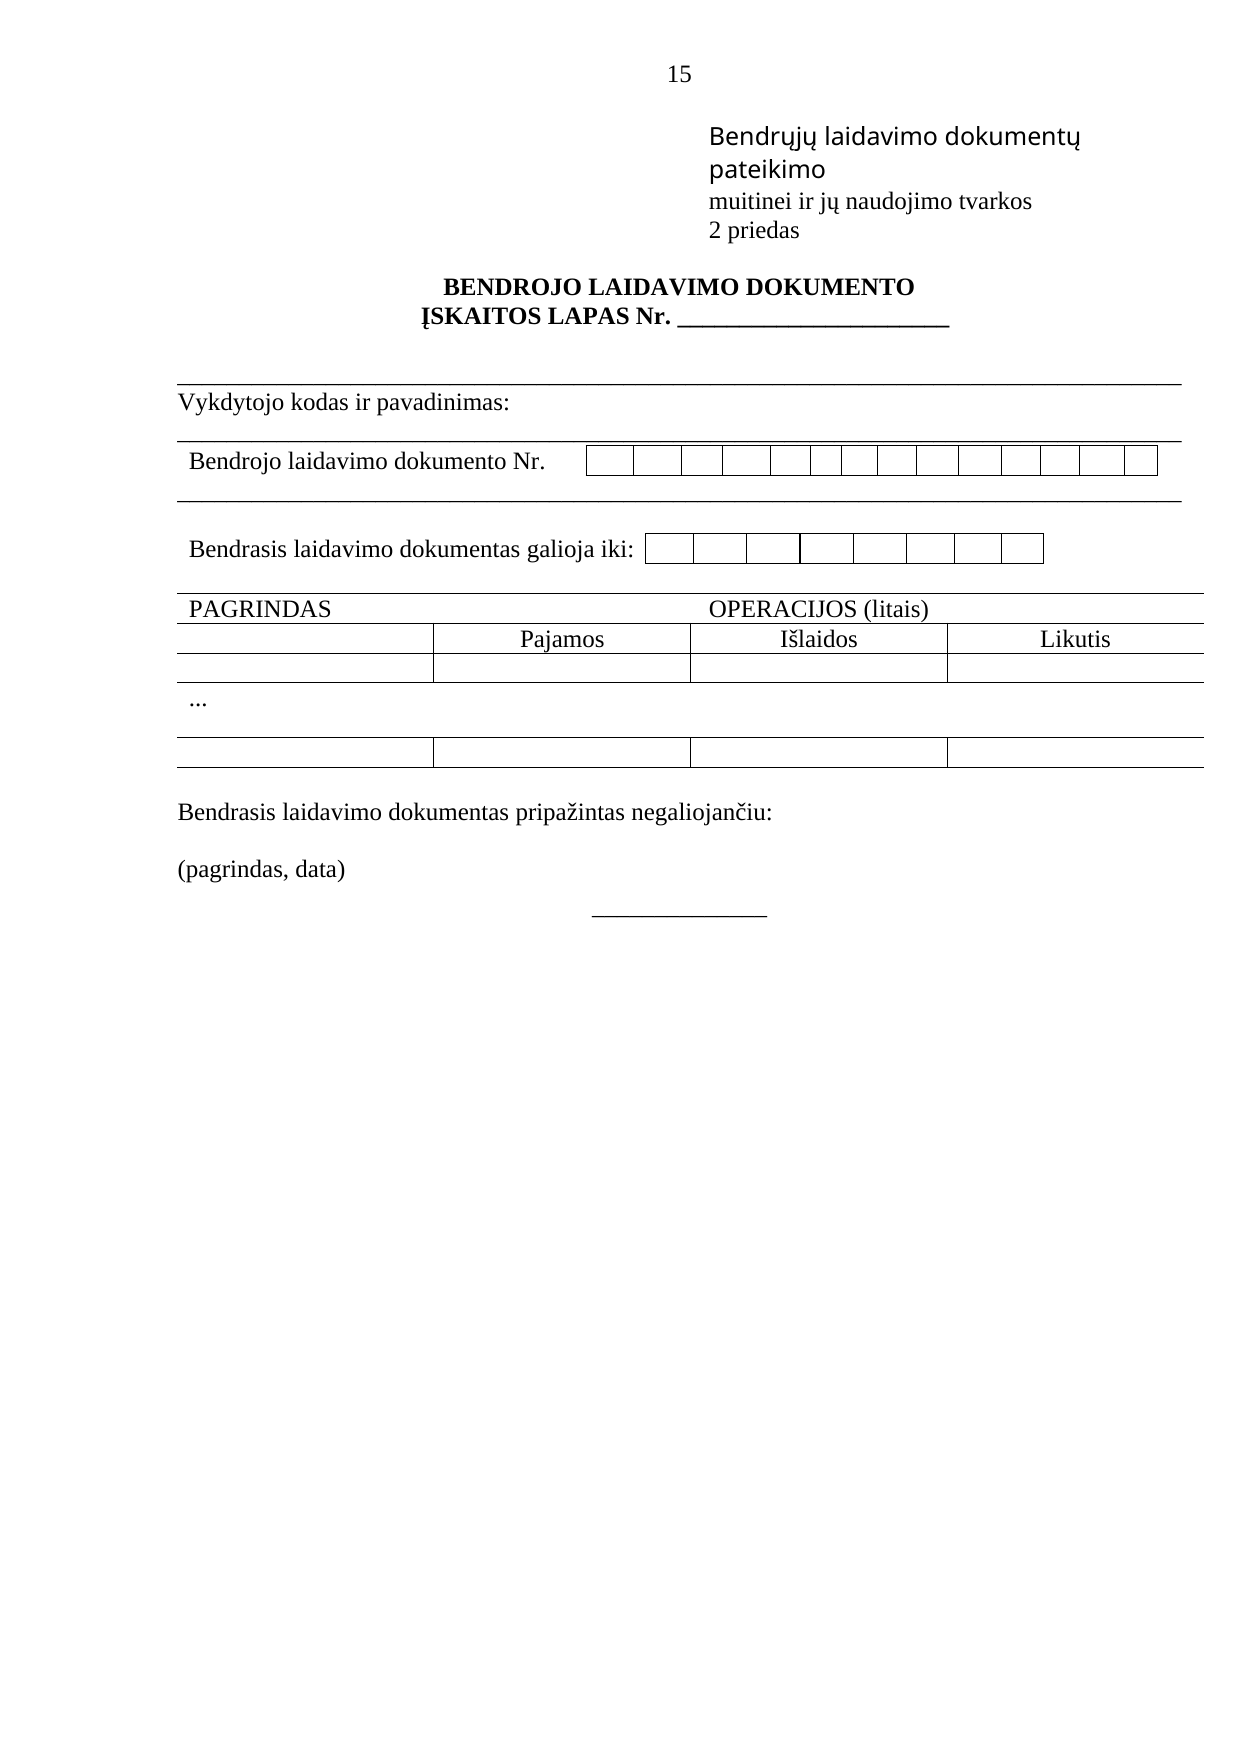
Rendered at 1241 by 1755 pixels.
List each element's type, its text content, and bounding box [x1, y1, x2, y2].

text ______________ [177, 891, 1181, 920]
table_header [854, 534, 906, 563]
table_cell [177, 654, 433, 682]
table_header [917, 446, 958, 475]
table_cell [434, 683, 690, 737]
table_header [634, 446, 681, 475]
table_header [1002, 534, 1043, 563]
text ĮSKAITOS LAPAS Nr. [177, 301, 1181, 330]
text muitinei ir jų naudojimo tvarkos [177, 186, 1181, 215]
text Vykdytojo kodas ir pavadinimas: [177, 387, 1181, 416]
table_header PAGRINDAS [177, 594, 434, 623]
text (pagrindas, data) [177, 854, 1181, 891]
table_cell [434, 738, 690, 767]
table_header [811, 446, 841, 475]
table_header [747, 534, 799, 563]
text BENDROJO LAIDAVIMO DOKUMENTO [177, 272, 1181, 301]
table_header [682, 446, 722, 475]
table_cell [177, 738, 433, 767]
text Bendrųjų laidavimo dokumentų pateikimo [709, 118, 1181, 186]
table_header [1080, 446, 1124, 475]
table_cell [177, 624, 433, 652]
text Bendrasis laidavimo dokumentas pripažintas negaliojančiu: [177, 797, 1181, 825]
table_header [1002, 446, 1040, 475]
table_cell Išlaidos [691, 624, 947, 652]
table_cell [948, 654, 1204, 682]
table_header [646, 534, 693, 563]
table_cell [691, 738, 947, 767]
table_cell [947, 683, 1204, 737]
table_header [1125, 446, 1157, 475]
table_cell [948, 738, 1204, 767]
text 2 priedas [177, 215, 1181, 244]
table_cell ... [177, 683, 434, 737]
table_cell [690, 683, 947, 737]
table_header [955, 534, 1001, 563]
table_header OPERACIJOS (litais) [434, 594, 1204, 623]
table_cell Likutis [948, 624, 1204, 652]
table_header Bendrasis laidavimo dokumentas galioja iki: [177, 533, 645, 563]
table_header [842, 446, 877, 475]
table_header [878, 446, 916, 475]
table_header [771, 446, 810, 475]
table_cell Pajamos [434, 624, 690, 652]
table_header [959, 446, 1001, 475]
table_header [694, 534, 746, 563]
table_cell [691, 654, 947, 682]
table_cell [434, 654, 690, 682]
table_header [801, 534, 853, 563]
table_header [723, 446, 770, 475]
table_header Bendrojo laidavimo dokumento Nr. [177, 445, 586, 475]
table_header [587, 446, 633, 475]
table_header [1041, 446, 1079, 475]
table_header [907, 534, 954, 563]
